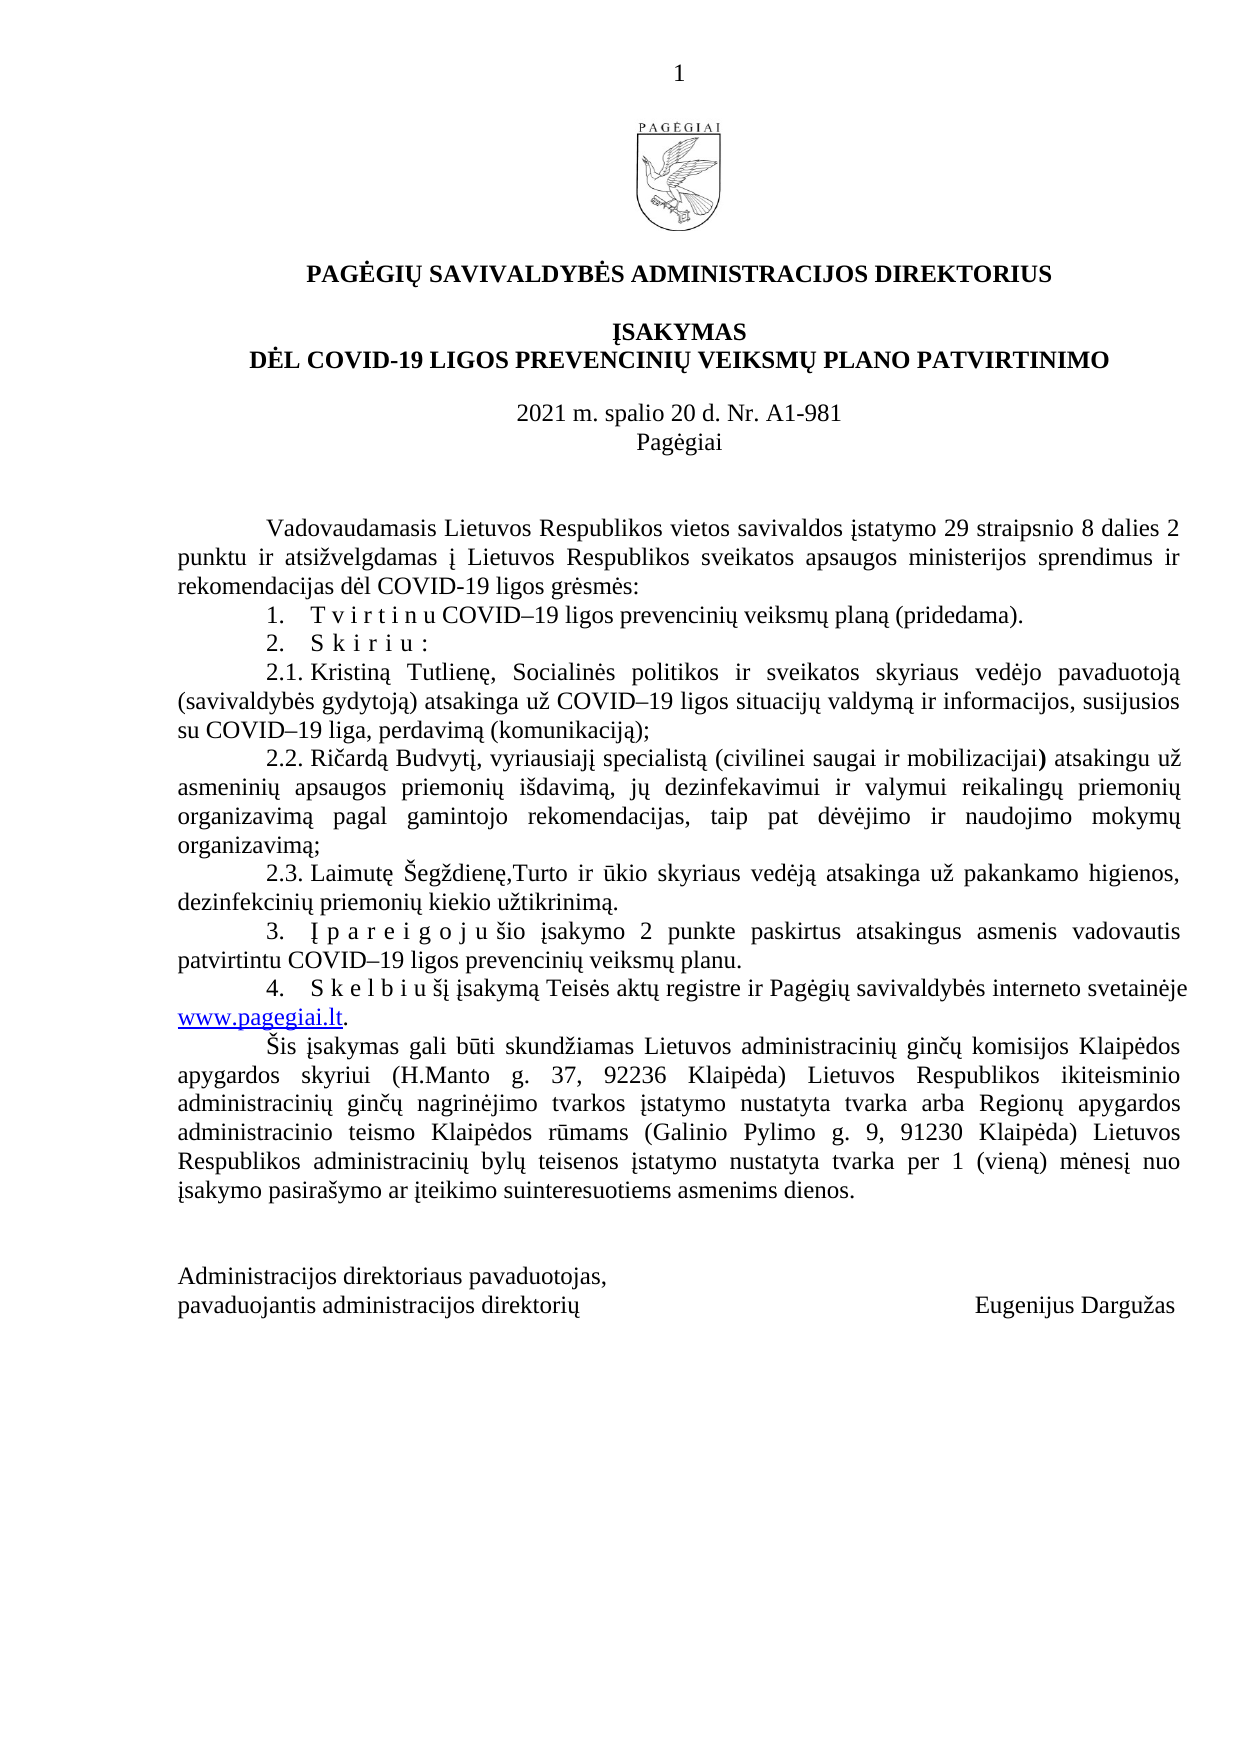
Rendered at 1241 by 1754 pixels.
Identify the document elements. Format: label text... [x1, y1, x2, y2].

text pavaduojantis administracijos direktorių Eugenijus Dargužas [177, 1290, 1181, 1318]
text DĖL COVID-19 LIGOS PREVENCINIŲ VEIKSMŲ PLANO PATVIRTINIMO [178, 346, 1181, 374]
text Vadovaudamasis Lietuvos Respublikos vietos savivaldos įstatymo 29 straipsnio 8 dalies 2 punktu ir atsižvelgdamas į Lietuvos Respublikos sveikatos apsaugos ministerijos sprendimus ir rekomendacijas dėl COVID-19 ligos grėsmės: [177, 513, 1181, 600]
subtitle Pagėgių savivaldybės administracijos direktorius [177, 259, 1181, 288]
text 2. Skiriu: [177, 628, 1181, 657]
text 2021 m. spalio 20 d. Nr. A1-981 [177, 398, 1181, 427]
text 2.3. Laimutę Šegždienę,Turto ir ūkio skyriaus vedėją atsakinga už pakankamo higienos, dezinfekcinių priemonių kiekio užtikrinimą. [177, 858, 1181, 916]
text Administracijos direktoriaus pavaduotojas, [177, 1261, 1181, 1290]
text 1. T v i r t i n u COVID–19 ligos prevencinių veiksmų planą (pridedama). [177, 600, 1181, 628]
text 2.2. Ričardą Budvytį, vyriausiajį specialistą (civilinei saugai ir mobilizacijai) atsakingu už asmeninių apsaugos priemonių išdavimą, jų dezinfekavimui ir valymui reikalingų priemonių organizavimą pagal gamintojo rekomendacijas, taip pat dėvėjimo ir naudojimo mokymų organizavimą; [177, 743, 1181, 858]
text 4. S k e l b i u šį įsakymą Teisės aktų registre ir Pagėgių savivaldybės interneto svetainėje www.pagegiai.lt. [177, 973, 1190, 1031]
text 2.1. Kristiną Tutlienę, Socialinės politikos ir sveikatos skyriaus vedėjo pavaduotoją (savivaldybės gydytoją) atsakinga už COVID–19 ligos situacijų valdymą ir informacijos, susijusios su COVID–19 liga, perdavimą (komunikaciją); [177, 657, 1181, 743]
text Šis įsakymas gali būti skundžiamas Lietuvos administracinių ginčų komisijos Klaipėdos apygardos skyriui (H.Manto g. 37, 92236 Klaipėda) Lietuvos Respublikos ikiteisminio administracinių ginčų nagrinėjimo tvarkos įstatymo nustatyta tvarka arba Regionų apygardos administracinio teismo Klaipėdos rūmams (Galinio Pylimo g. 9, 91230 Klaipėda) Lietuvos Respublikos administracinių bylų teisenos įstatymo nustatyta tvarka per 1 (vieną) mėnesį nuo įsakymo pasirašymo ar įteikimo suinteresuotiems asmenims dienos. [177, 1031, 1181, 1203]
text 3. Įpareigojušio įsakymo 2 punkte paskirtus atsakingus asmenis vadovautis patvirtintu COVID–19 ligos prevencinių veiksmų planu. [177, 916, 1181, 973]
text įsakymas [177, 317, 1181, 346]
text Pagėgiai [177, 427, 1181, 456]
